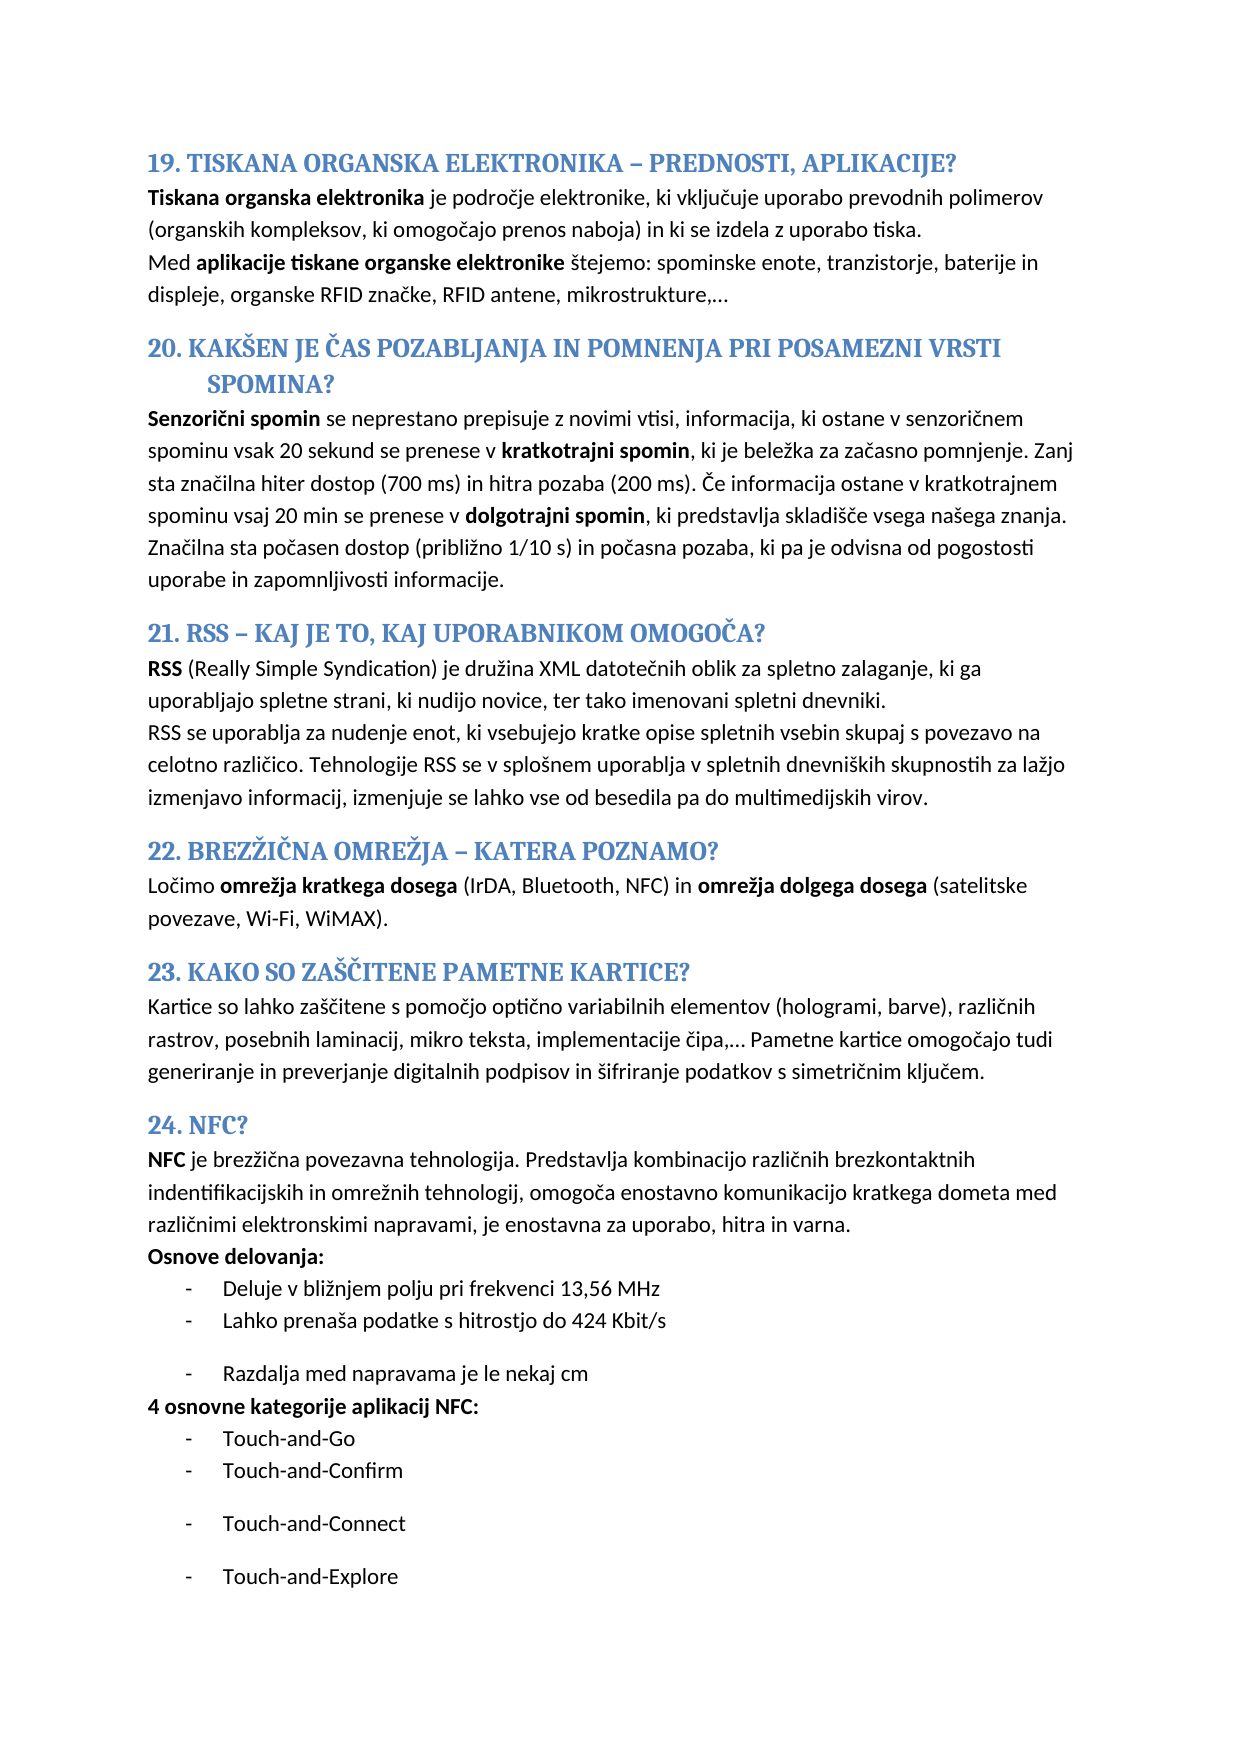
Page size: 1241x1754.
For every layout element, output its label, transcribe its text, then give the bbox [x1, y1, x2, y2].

list Touch-and-Confirm [185, 1456, 1093, 1484]
list Lahko prenaša podatke s hitrostjo do 424 Kbit/s [185, 1307, 1093, 1334]
text Tiskana organska elektronika je področje elektronike, ki vključuje uporabo prevodnih polimerov (organskih kompleksov, ki omogočajo prenos naboja) in ki se izdela z uporabo tiska. [148, 183, 1093, 243]
list Razdalja med napravama je le nekaj cm [185, 1359, 1093, 1388]
text RSS se uporablja za nudenje enot, ki vsebujejo kratke opise spletnih vsebin skupaj s povezavo na celotno različico. Tehnologije RSS se v splošnem uporablja v spletnih dnevniških skupnostih za lažjo izmenjavo informacij, izmenjuje se lahko vse od besedila pa do multimedijskih virov. [148, 718, 1093, 811]
list Touch-and-Connect [185, 1509, 1093, 1537]
list Touch-and-Explore [185, 1562, 1093, 1590]
list Touch-and-Go [185, 1424, 1093, 1452]
text Kartice so lahko zaščitene s pomočjo optično variabilnih elementov (hologrami, barve), različnih rastrov, posebnih laminacij, mikro teksta, implementacije čipa,… Pametne kartice omogočajo tudi generiranje in preverjanje digitalnih podpisov in šifriranje podatkov s simetričnim ključem. [148, 992, 1093, 1085]
text Senzorični spomin se neprestano prepisuje z novimi vtisi, informacija, ki ostane v senzoričnem spominu vsak 20 sekund se prenese v kratkotrajni spomin, ki je beležka za začasno pomnjenje. Zanj sta značilna hiter dostop (700 ms) in hitra pozaba (200 ms). Če informacija ostane v kratkotrajnem spominu vsaj 20 min se prenese v dolgotrajni spomin, ki predstavlja skladišče vsega našega znanja. Značilna sta počasen dostop (približno 1/10 s) in počasna pozaba, ki pa je odvisna od pogostosti uporabe in zapomnljivosti informacije. [148, 404, 1093, 593]
text 4 osnovne kategorije aplikacij NFC: [148, 1392, 1093, 1420]
subtitle 21. RSS – KAJ JE TO, KAJ UPORABNIKOM OMOGOČA? [148, 618, 1093, 649]
text NFC je brezžična povezavna tehnologija. Predstavlja kombinacijo različnih brezkontaktnih indentifikacijskih in omrežnih tehnologij, omogoča enostavno komunikacijo kratkega dometa med različnimi elektronskimi napravami, je enostavna za uporabo, hitra in varna. [148, 1146, 1093, 1238]
text RSS (Really Simple Syndication) je družina XML datotečnih oblik za spletno zalaganje, ki ga uporabljajo spletne strani, ki nudijo novice, ter tako imenovani spletni dnevniki. [148, 654, 1093, 714]
subtitle 20. KAKŠEN JE ČAS POZABLJANJA IN POMNENJA PRI POSAMEZNI VRSTI SPOMINA? [148, 333, 1093, 400]
text Osnove delovanja: [148, 1242, 1093, 1270]
list Deluje v bližnjem polju pri frekvenci 13,56 MHz [185, 1274, 1093, 1302]
text Med aplikacije tiskane organske elektronike štejemo: spominske enote, tranzistorje, baterije in displeje, organske RFID značke, RFID antene, mikrostrukture,… [148, 248, 1093, 308]
subtitle 24. NFC? [148, 1110, 1093, 1141]
subtitle 19. TISKANA ORGANSKA ELEKTRONIKA – PREDNOSTI, APLIKACIJE? [148, 148, 1093, 179]
subtitle 23. KAKO SO ZAŠČITENE PAMETNE KARTICE? [148, 957, 1093, 988]
subtitle 22. BREZŽIČNA OMREŽJA – KATERA POZNAMO? [148, 836, 1093, 867]
text Ločimo omrežja kratkega dosega (IrDA, Bluetooth, NFC) in omrežja dolgega dosega (satelitske povezave, Wi-Fi, WiMAX). [148, 872, 1093, 932]
